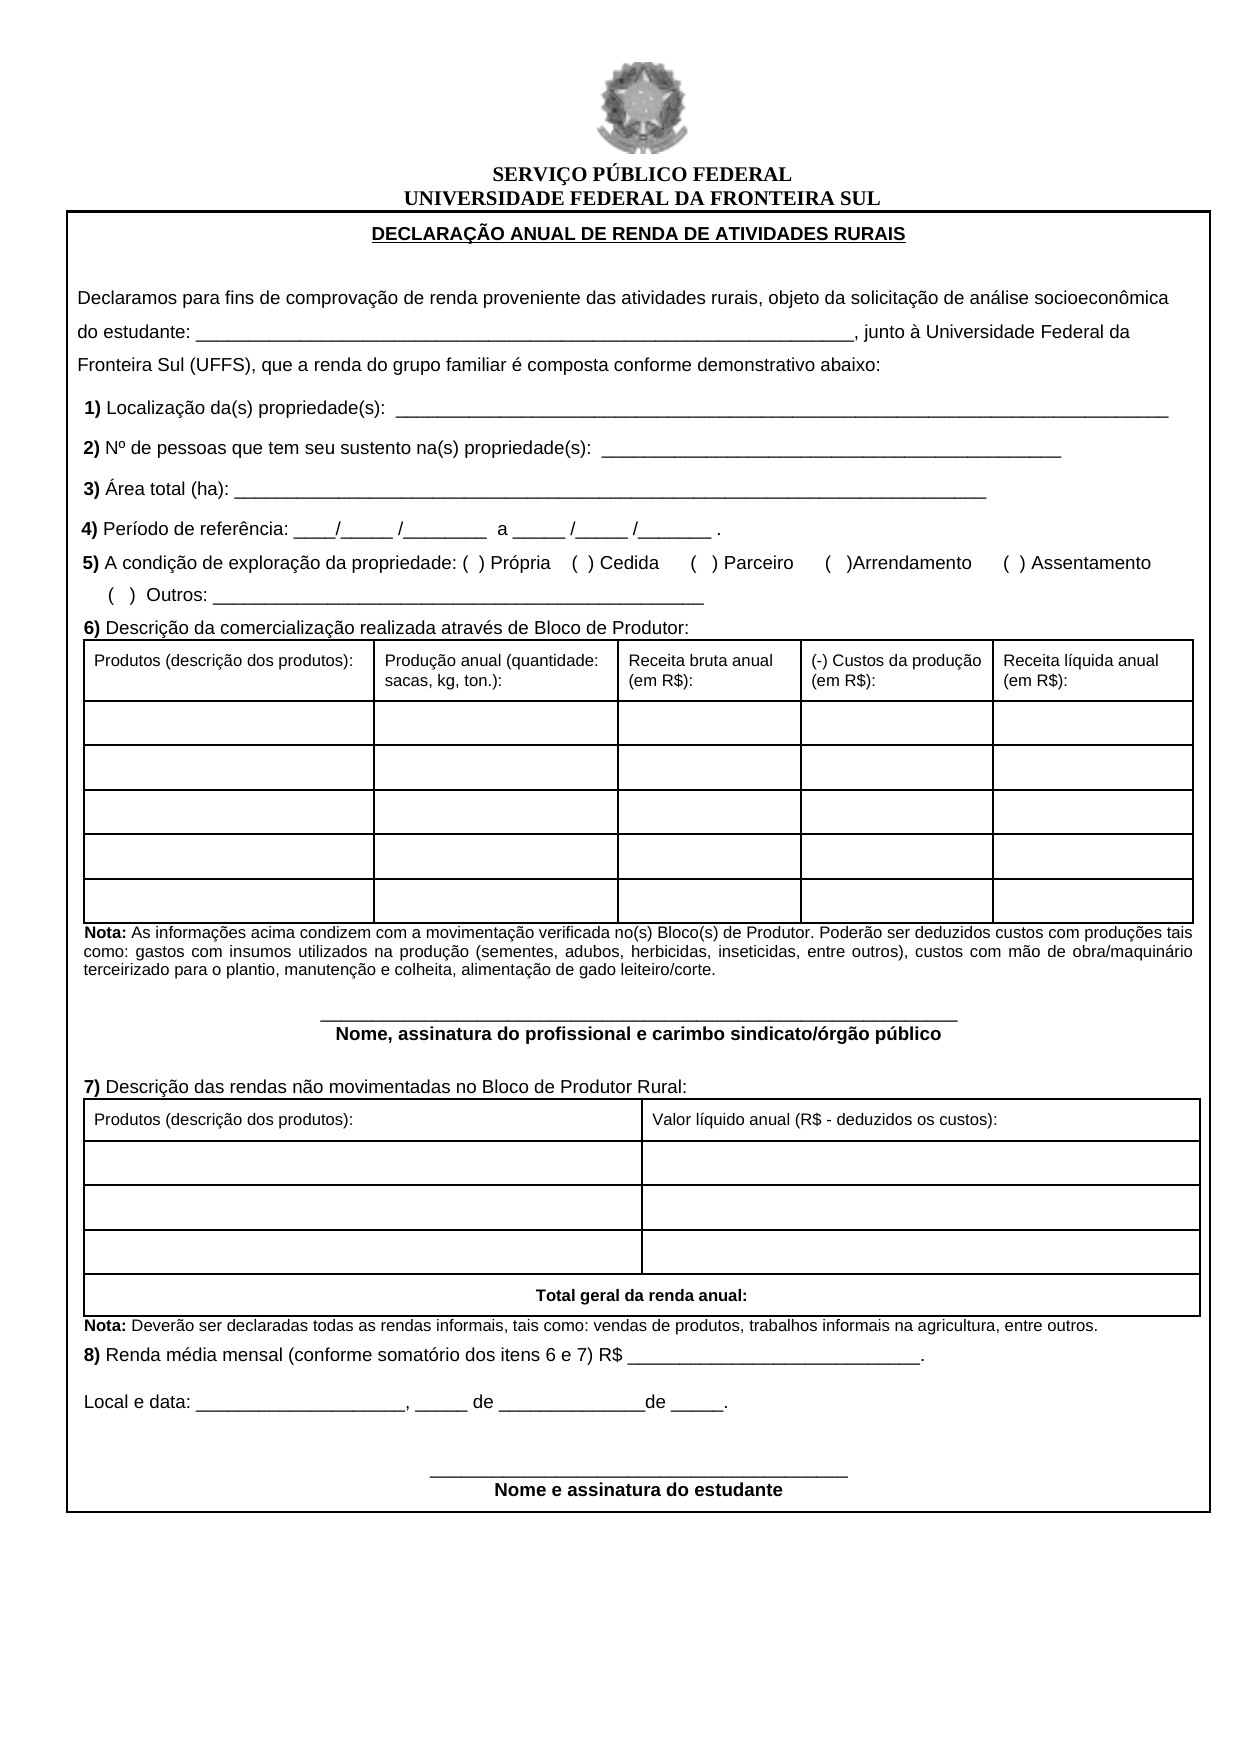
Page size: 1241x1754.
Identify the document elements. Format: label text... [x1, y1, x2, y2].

table_cell [85, 880, 373, 922]
table_cell [643, 1186, 1199, 1228]
table_cell [375, 880, 617, 922]
table_cell [994, 791, 1192, 833]
table_cell [375, 746, 617, 789]
table_cell Total geral da renda anual: [85, 1275, 1199, 1315]
table_cell [994, 880, 1192, 922]
table_cell [994, 835, 1192, 878]
table_header Receita bruta anual (em R$): [619, 641, 800, 700]
table_cell [619, 746, 800, 789]
table_cell [802, 702, 992, 744]
table_cell [85, 791, 373, 833]
table_cell [619, 791, 800, 833]
table_header Receita líquida anual (em R$): [994, 641, 1192, 700]
table_cell [994, 746, 1192, 789]
table_cell [802, 880, 992, 922]
table_header Produtos (descrição dos produtos): [85, 641, 373, 700]
table_cell [375, 791, 617, 833]
table_cell [643, 1142, 1199, 1184]
table_cell [802, 746, 992, 789]
text UNIVERSIDADE FEDERAL DA FRONTEIRA SUL [88, 186, 1196, 210]
table_cell [85, 746, 373, 789]
table_header Produtos (descrição dos produtos): [85, 1100, 641, 1139]
table_header (-) Custos da produção (em R$): [802, 641, 992, 700]
table_cell [802, 791, 992, 833]
table_cell [619, 835, 800, 878]
table_header Produção anual (quantidade: sacas, kg, ton.): [375, 641, 617, 700]
table_header Valor líquido anual (R$ - deduzidos os custos): [643, 1100, 1199, 1139]
table_cell [375, 702, 617, 744]
table_cell [619, 880, 800, 922]
table_cell [375, 835, 617, 878]
table_cell [619, 702, 800, 744]
table_cell [85, 1186, 641, 1228]
table_header DECLARAÇÃO ANUAL DE RENDA DE ATIVIDADES RURAIS Declaramos para fins de comprovação de renda proveniente das atividades rurais, objeto da solicitação de análise socioeconômica do estudante: _______________________________________________________________, junto à Universidade Federal da Fronteira Sul (UFFS), que a renda do grupo familiar é composta conforme demonstrativo abaixo: 1) Localização da(s) propriedade(s): __________________________________________________________________________ 2) Nº de pessoas que tem seu sustento na(s) propriedade(s): ____________________________________________ 3) Área total (ha): ________________________________________________________________________ 4) Período de referência: ____/_____ /________ a _____ /_____ /_______ . 5) A condição de exploração da propriedade: ( ) Própria ( ) Cedida ( ) Parceiro ( )Arrendamento ( ) Assentamento ( ) Outros: _______________________________________________ 6) Descrição da comercialização realizada através de Bloco de Produtor: Nota: As informações acima condizem com a movimentação verificada no(s) Bloco(s) de Produtor. Poderão ser deduzidos custos com produções tais como: gastos com insumos utilizados na produção (sementes, adubos, herbicidas, inseticidas, entre outros), custos com mão de obra/maquinário terceirizado para o plantio, manutenção e colheita, alimentação de gado leiteiro/corte. _____________________________________________________________ Nome, assinatura do profissional e carimbo sindicato/órgão público 7) Descrição das rendas não movimentadas no Bloco de Produtor Rural: Nota: Deverão ser declaradas todas as rendas informais, tais como: vendas de produtos, trabalhos informais na agricultura, entre outros. 8) Renda média mensal (conforme somatório dos itens 6 e 7) R$ ____________________________. Local e data: ____________________, _____ de ______________de _____. ________________________________________ Nome e assinatura do estudante [68, 213, 1209, 1511]
table_cell [85, 1142, 641, 1184]
picture [597, 62, 688, 154]
table_cell [802, 835, 992, 878]
table_cell [85, 1231, 641, 1273]
table_cell [994, 702, 1192, 744]
table_cell [85, 835, 373, 878]
table_cell [85, 702, 373, 744]
text SERVIÇO PÚBLICO FEDERAL [88, 162, 1196, 186]
table_cell [643, 1231, 1199, 1273]
